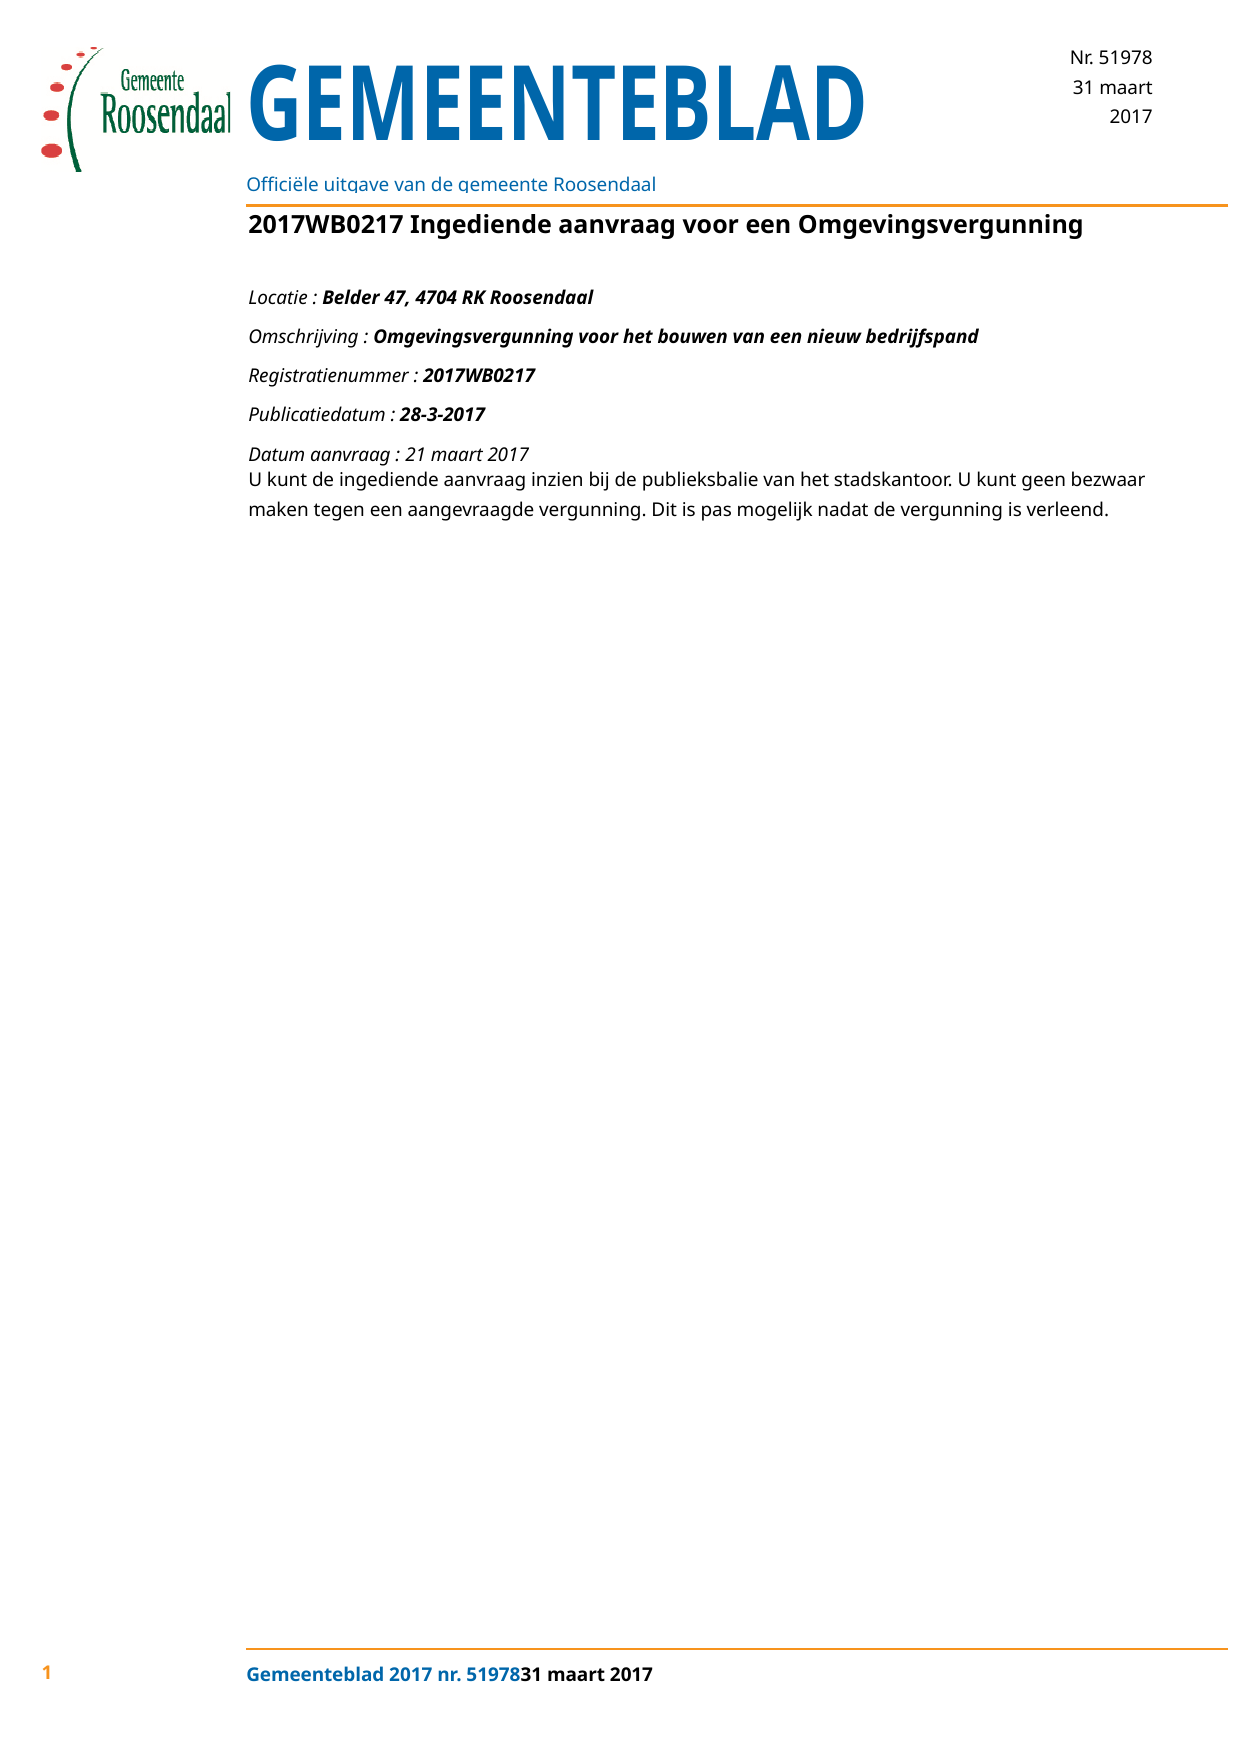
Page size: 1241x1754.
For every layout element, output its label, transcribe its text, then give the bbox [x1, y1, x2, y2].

text U kunt de ingediende aanvraag inzien bij de publieksbalie van het stadskantoor. U kunt geen bezwaar maken tegen een aangevraagde vergunning. Dit is pas mogelijk nadat de vergunning is verleend. [248, 467, 1152, 522]
text Omschrijving : Omgevingsvergunning voor het bouwen van een nieuw bedrijfspand [248, 323, 1152, 349]
text Registratienummer : 2017WB0217 [248, 362, 1152, 388]
text 2017WB0217 Ingediende aanvraag voor een Omgevingsvergunning [248, 207, 1152, 241]
text Locatie : Belder 47, 4704 RK Roosendaal [248, 284, 1152, 309]
text Datum aanvraag : 21 maart 2017 [248, 441, 1152, 467]
picture [41, 47, 231, 172]
text Publicatiedatum : 28-3-2017 [248, 402, 1152, 427]
